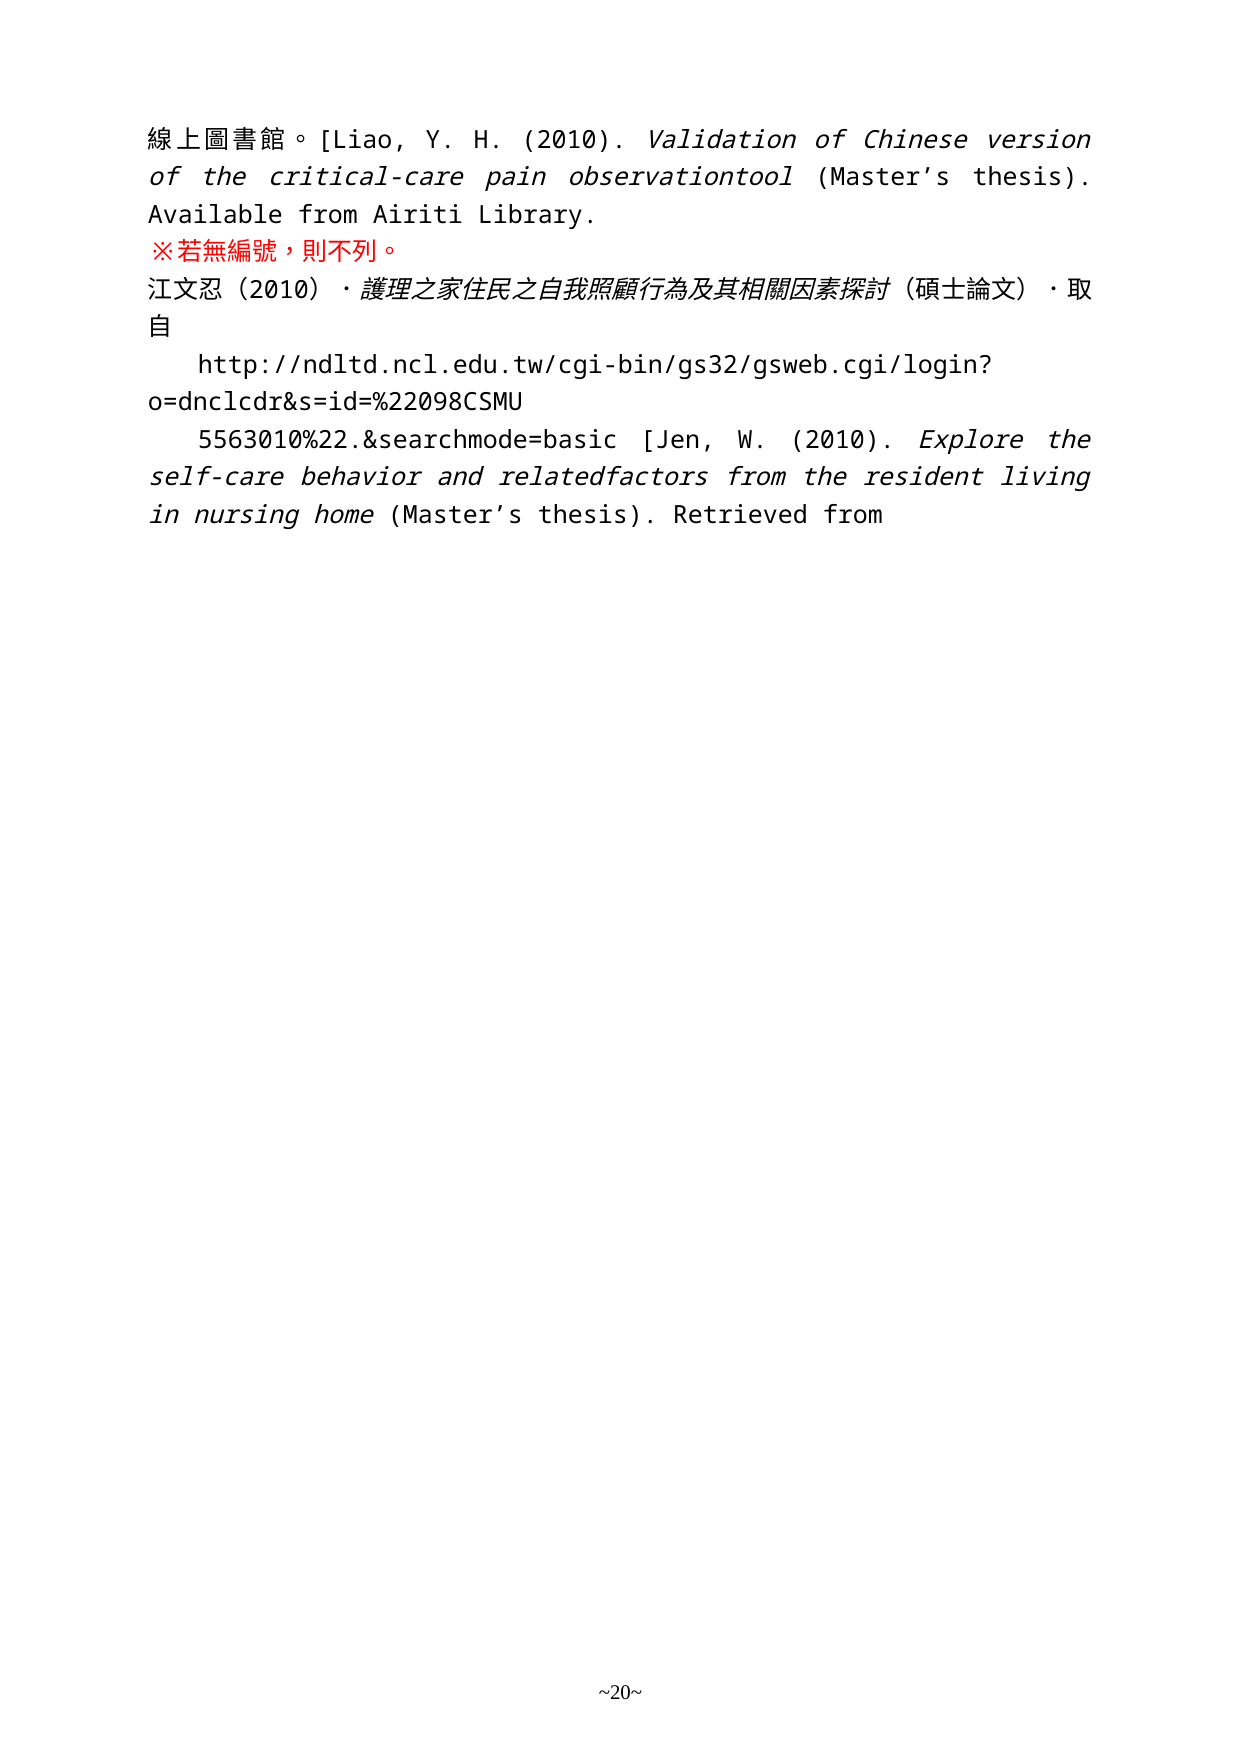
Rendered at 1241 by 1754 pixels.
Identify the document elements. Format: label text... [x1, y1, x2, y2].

text http://ndltd.ncl.edu.tw/cgi-bin/gs32/gsweb.cgi/login?o=dnclcdr&s=id=%22098CSMU [148, 343, 1092, 418]
text 江文忍（2010）．護理之家住民之自我照顧行為及其相關因素探討（碩士論文）．取自 [148, 268, 1092, 343]
text ※若無編號，則不列。 [148, 231, 1092, 268]
text 線上圖書館。[Liao, Y. H. (2010). Validation of Chinese version of the critical-care pain observationtool (Master’s thesis). Available from Airiti Library. [148, 118, 1092, 231]
text 5563010%22.&searchmode=basic [Jen, W. (2010). Explore the self-care behavior and relatedfactors from the resident living in nursing home (Master’s thesis). Retrieved from [148, 418, 1092, 531]
